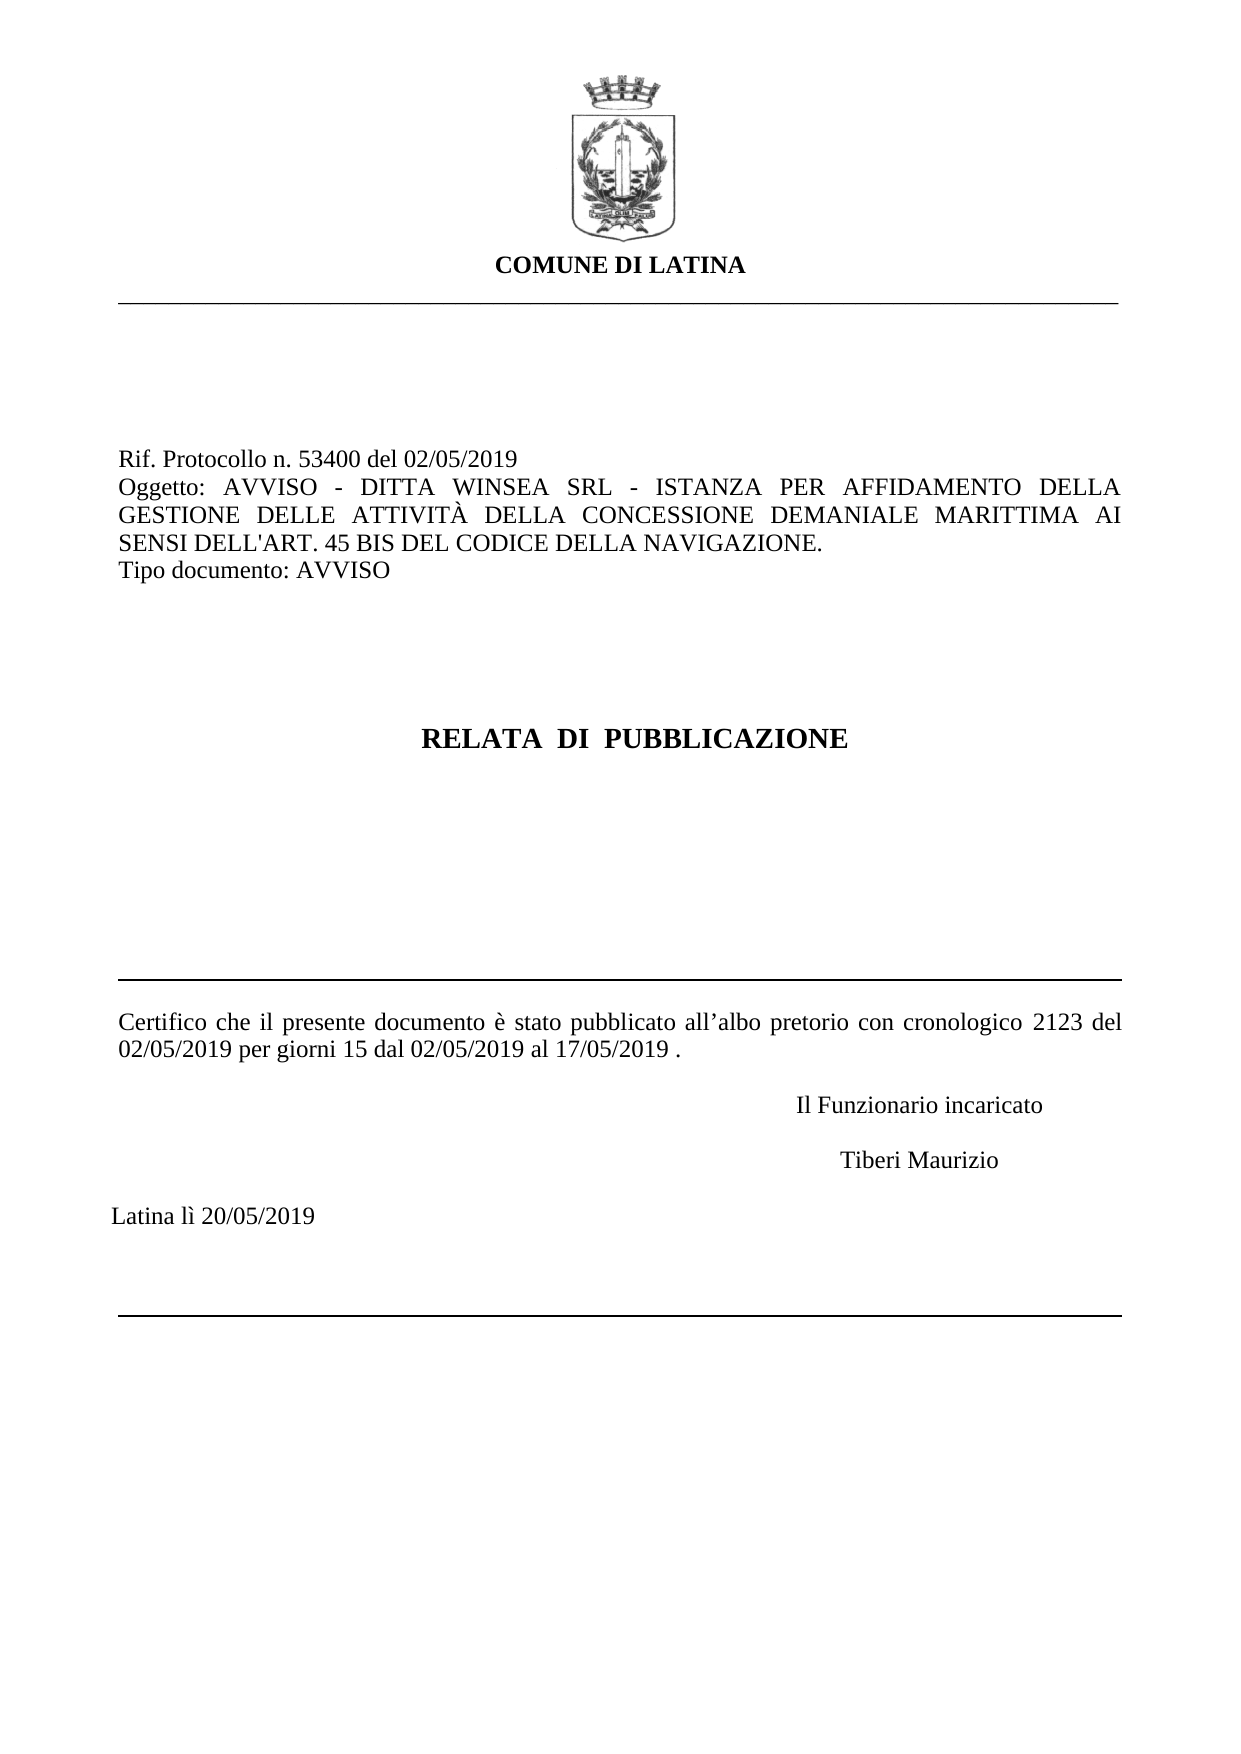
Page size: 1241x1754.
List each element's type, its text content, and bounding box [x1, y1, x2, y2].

table_cell [692, 1174, 709, 1202]
subtitle RELATA DI PUBBLICAZIONE [118, 723, 1122, 755]
table_cell [111, 1174, 591, 1202]
text Oggetto: AVVISO - DITTA WINSEA SRL - ISTANZA PER AFFIDAMENTO DELLA GESTIONE DELLE ATTIVITÀ DELLA CONCESSIONE DEMANIALE MARITTIMA AI SENSI DELL'ART. 45 BIS DEL CODICE DELLA NAVIGAZIONE. [118, 473, 1122, 556]
table_header [111, 1091, 591, 1119]
text Rif. Protocollo n. 53400 del 02/05/2019 [118, 446, 1122, 473]
table_cell [692, 1119, 709, 1146]
table_cell [692, 1202, 709, 1229]
table_header [692, 1091, 709, 1119]
table_cell [692, 1146, 709, 1174]
table_cell [709, 1119, 1129, 1146]
table_cell [709, 1174, 1129, 1202]
table_cell [591, 1146, 692, 1174]
table_header [591, 1091, 692, 1119]
table_cell Tiberi Maurizio [709, 1146, 1129, 1174]
picture [556, 75, 685, 252]
text Tipo documento: AVVISO [118, 556, 1122, 584]
table_cell [709, 1202, 1129, 1229]
text Certifico che il presente documento è stato pubblicato all’albo pretorio con cronologico 2123 del 02/05/2019 per giorni 15 dal 02/05/2019 al 17/05/2019 . [118, 1008, 1122, 1063]
table_cell [591, 1202, 692, 1229]
table_cell [111, 1146, 591, 1174]
table_cell [111, 1119, 591, 1146]
table_cell [591, 1119, 692, 1146]
table_cell Latina lì 20/05/2019 [111, 1202, 591, 1229]
table_header Il Funzionario incaricato [709, 1091, 1129, 1119]
table_cell [591, 1174, 692, 1202]
